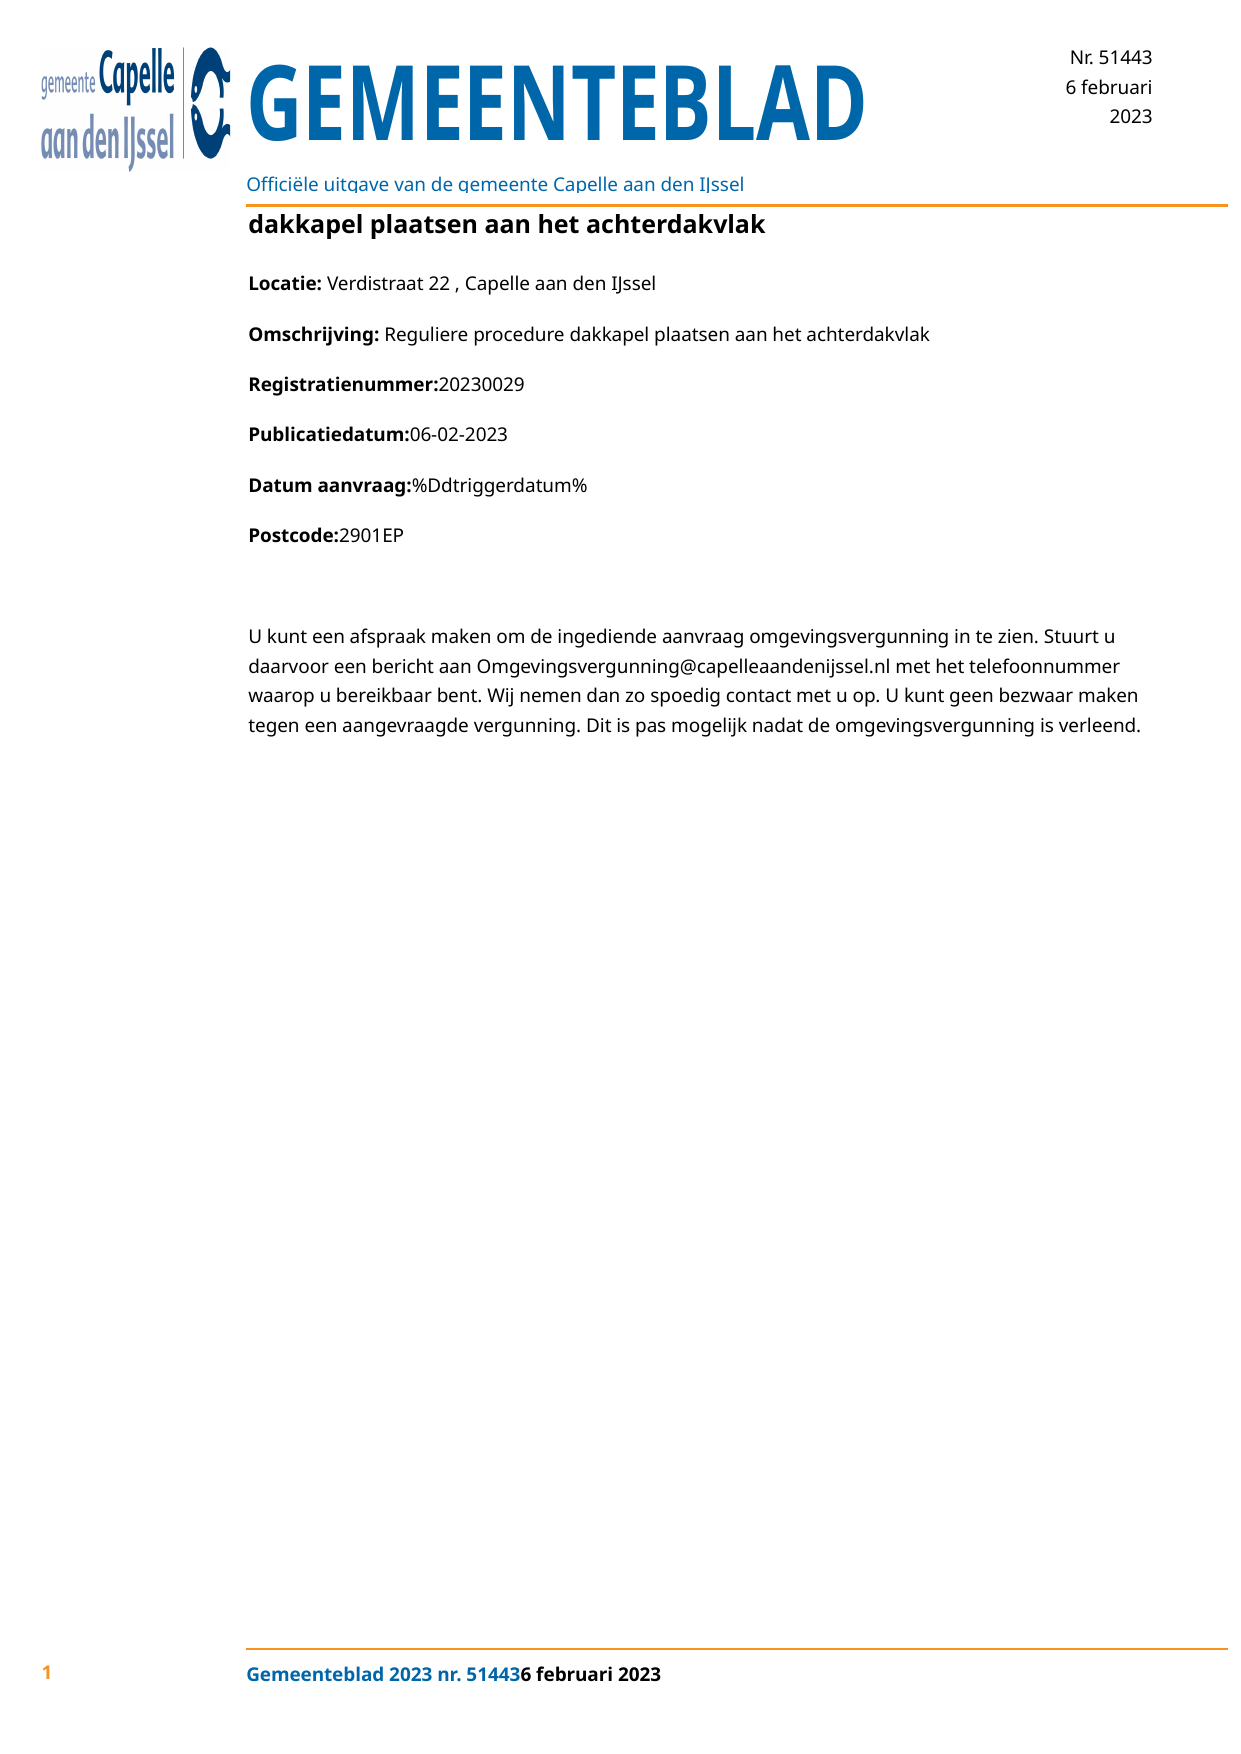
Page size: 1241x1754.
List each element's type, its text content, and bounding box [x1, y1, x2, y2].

text Registratienummer:20230029 [248, 371, 1152, 397]
text U kunt een afspraak maken om de ingediende aanvraag omgevingsvergunning in te zien. Stuurt u daarvoor een bericht aan Omgevingsvergunning@capelleaandenijssel.nl met het telefoonnummer waarop u bereikbaar bent. Wij nemen dan zo spoedig contact met u op. U kunt geen bezwaar maken tegen een aangevraagde vergunning. Dit is pas mogelijk nadat de omgevingsvergunning is verleend. [248, 623, 1152, 738]
text dakkapel plaatsen aan het achterdakvlak [248, 207, 1152, 241]
text Datum aanvraag:%Ddtriggerdatum% [248, 472, 1152, 498]
picture [41, 47, 231, 172]
text Omschrijving: Reguliere procedure dakkapel plaatsen aan het achterdakvlak [248, 321, 1152, 346]
text Postcode:2901EP [248, 522, 1152, 548]
text Locatie: Verdistraat 22 , Capelle aan den IJssel [248, 270, 1152, 296]
text Publicatiedatum:06-02-2023 [248, 422, 1152, 447]
